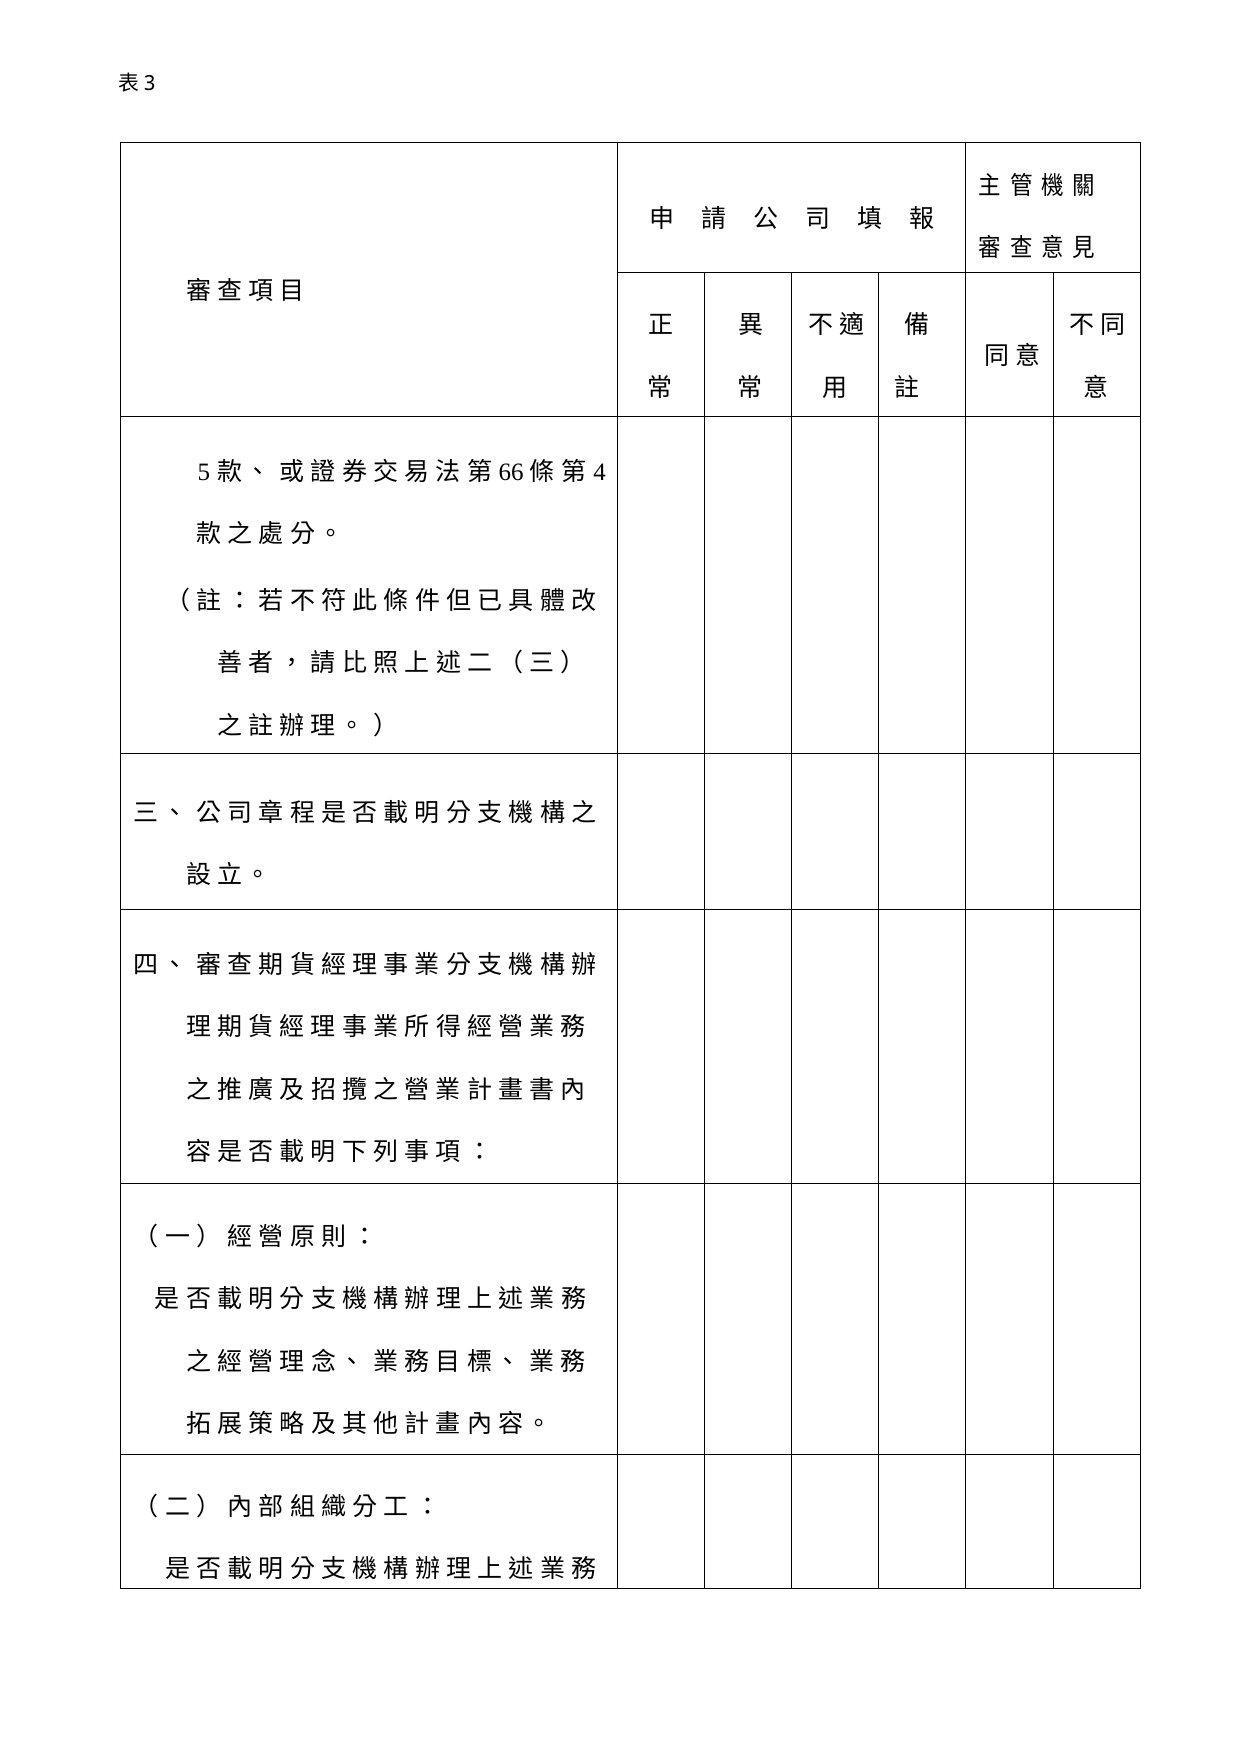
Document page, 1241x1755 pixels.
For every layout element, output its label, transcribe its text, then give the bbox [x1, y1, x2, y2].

table_cell 同意 [966, 273, 1053, 416]
table_cell 異 常 [705, 273, 791, 416]
table_cell 三、公司章程是否載明分支機構之設立。 [121, 754, 617, 909]
table_cell 不適用 [792, 273, 878, 416]
table_cell [1054, 1455, 1140, 1588]
table_cell [966, 1455, 1053, 1588]
table_cell [705, 754, 791, 909]
table_cell [792, 754, 878, 909]
table_cell [705, 417, 791, 753]
table_cell 正 常 [618, 273, 704, 416]
table_cell [966, 417, 1053, 753]
table_cell 備 註 [879, 273, 965, 416]
table_cell [1054, 417, 1140, 753]
table_cell [792, 1184, 878, 1453]
table_cell [1054, 1184, 1140, 1453]
table_cell 不同意 [1054, 273, 1140, 416]
table_cell [618, 754, 704, 909]
table_cell [618, 1455, 704, 1588]
table_cell [705, 1455, 791, 1588]
table_cell [1054, 910, 1140, 1183]
table_cell [705, 910, 791, 1183]
table_cell [1054, 754, 1140, 909]
table_cell 四、審查期貨經理事業分支機構辦理期貨經理事業所得經營業務之推廣及招攬之營業計畫書內容是否載明下列事項： [121, 910, 617, 1183]
table_cell [792, 417, 878, 753]
table_header 申 請 公 司 填 報 [618, 143, 965, 272]
table_cell [879, 1184, 965, 1453]
table_cell [618, 1184, 704, 1453]
table_cell [792, 910, 878, 1183]
table_cell [618, 910, 704, 1183]
table_cell [879, 754, 965, 909]
table_cell [879, 417, 965, 753]
table_cell （二）內部組織分工： 是否載明分支機構辦理上述業務 [121, 1455, 617, 1588]
table_cell （一）經營原則： 是否載明分支機構辦理上述業務之經營理念、業務目標、業務拓展策略及其他計畫內容。 [121, 1184, 617, 1453]
table_cell [792, 1455, 878, 1588]
table_cell [879, 1455, 965, 1588]
table_header 審查項目 [121, 143, 617, 416]
table_cell [618, 417, 704, 753]
table_cell [966, 754, 1053, 909]
table_cell [705, 1184, 791, 1453]
table_cell [879, 910, 965, 1183]
table_cell [966, 910, 1053, 1183]
table_header 主管機關 審查意見 [966, 143, 1140, 272]
table_cell 5款、或證券交易法第66條第4款之處分。 （註：若不符此條件但已具體改善者，請比照上述二（三）之註辦理。） [121, 417, 617, 753]
table_cell [966, 1184, 1053, 1453]
